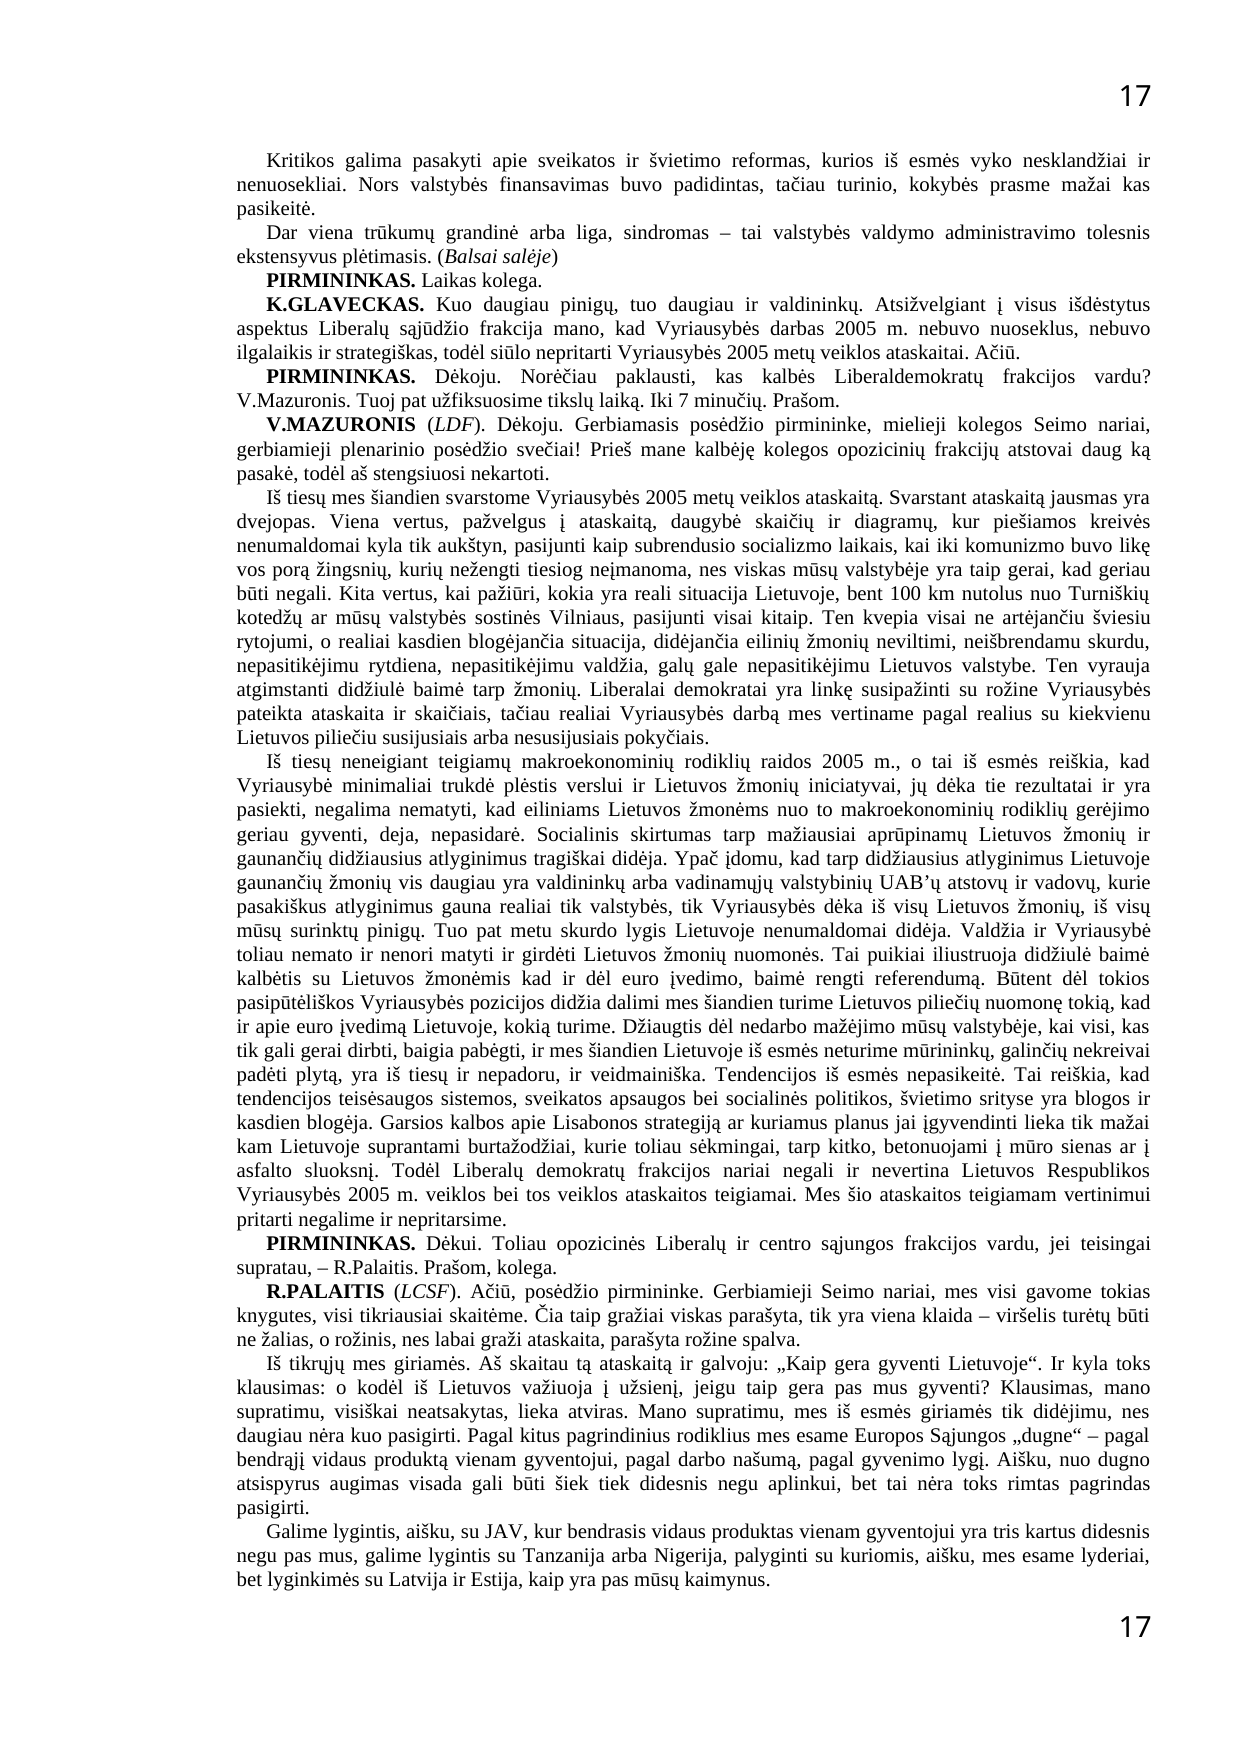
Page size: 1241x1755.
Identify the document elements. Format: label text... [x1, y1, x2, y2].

text PIRMININKAS. Dėkui. Toliau opozicinės Liberalų ir centro sąjungos frakcijos vardu, jei teisingai supratau, – R.Palaitis. Prašom, kolega. [236, 1231, 1152, 1279]
text V.MAZURONIS (LDF). Dėkoju. Gerbiamasis posėdžio pirmininke, mielieji kolegos Seimo nariai, gerbiamieji plenarinio posėdžio svečiai! Prieš mane kalbėję kolegos opozicinių frakcijų atstovai daug ką pasakė, todėl aš stengsiuosi nekartoti. [236, 412, 1152, 484]
text Dar viena trūkumų grandinė arba liga, sindromas – tai valstybės valdymo administravimo tolesnis ekstensyvus plėtimasis. (Balsai salėje) [236, 220, 1152, 268]
text R.PALAITIS (LCSF). Ačiū, posėdžio pirmininke. Gerbiamieji Seimo nariai, mes visi gavome tokias knygutes, visi tikriausiai skaitėme. Čia taip gražiai viskas parašyta, tik yra viena klaida – viršelis turėtų būti ne žalias, o rožinis, nes labai graži ataskaita, parašyta rožine spalva. [236, 1279, 1152, 1351]
text Galime lygintis, aišku, su JAV, kur bendrasis vidaus produktas vienam gyventojui yra tris kartus didesnis negu pas mus, galime lygintis su Tanzanija arba Nigerija, palyginti su kuriomis, aišku, mes esame lyderiai, bet lyginkimės su Latvija ir Estija, kaip yra pas mūsų kaimynus. [236, 1519, 1152, 1591]
text PIRMININKAS. Dėkoju. Norėčiau paklausti, kas kalbės Liberaldemokratų frakcijos vardu? V.Mazuronis. Tuoj pat užfiksuosime tikslų laiką. Iki 7 minučių. Prašom. [236, 364, 1152, 412]
text Iš tiesų neneigiant teigiamų makroekonominių rodiklių raidos 2005 m., o tai iš esmės reiškia, kad Vyriausybė minimaliai trukdė plėstis verslui ir Lietuvos žmonių iniciatyvai, jų dėka tie rezultatai ir yra pasiekti, negalima nematyti, kad eiliniams Lietuvos žmonėms nuo to makroekonominių rodiklių gerėjimo geriau gyventi, deja, nepasidarė. Socialinis skirtumas tarp mažiausiai aprūpinamų Lietuvos žmonių ir gaunančių didžiausius atlyginimus tragiškai didėja. Ypač įdomu, kad tarp didžiausius atlyginimus Lietuvoje gaunančių žmonių vis daugiau yra valdininkų arba vadinamųjų valstybinių UAB’ų atstovų ir vadovų, kurie pasakiškus atlyginimus gauna realiai tik valstybės, tik Vyriausybės dėka iš visų Lietuvos žmonių, iš visų mūsų surinktų pinigų. Tuo pat metu skurdo lygis Lietuvoje nenumaldomai didėja. Valdžia ir Vyriausybė toliau nemato ir nenori matyti ir girdėti Lietuvos žmonių nuomonės. Tai puikiai iliustruoja didžiulė baimė kalbėtis su Lietuvos žmonėmis kad ir dėl euro įvedimo, baimė rengti referendumą. Būtent dėl tokios pasipūtėliškos Vyriausybės pozicijos didžia dalimi mes šiandien turime Lietuvos piliečių nuomonę tokią, kad ir apie euro įvedimą Lietuvoje, kokią turime. Džiaugtis dėl nedarbo mažėjimo mūsų valstybėje, kai visi, kas tik gali gerai dirbti, baigia pabėgti, ir mes šiandien Lietuvoje iš esmės neturime mūrininkų, galinčių nekreivai padėti plytą, yra iš tiesų ir nepadoru, ir veidmainiška. Tendencijos iš esmės nepasikeitė. Tai reiškia, kad tendencijos teisėsaugos sistemos, sveikatos apsaugos bei socialinės politikos, švietimo srityse yra blogos ir kasdien blogėja. Garsios kalbos apie Lisabonos strategiją ar kuriamus planus jai įgyvendinti lieka tik mažai kam Lietuvoje suprantami burtažodžiai, kurie toliau sėkmingai, tarp kitko, betonuojami į mūro sienas ar į asfalto sluoksnį. Todėl Liberalų demokratų frakcijos nariai negali ir nevertina Lietuvos Respublikos Vyriausybės 2005 m. veiklos bei tos veiklos ataskaitos teigiamai. Mes šio ataskaitos teigiamam vertinimui pritarti negalime ir nepritarsime. [236, 749, 1152, 1231]
text PIRMININKAS. Laikas kolega. [236, 268, 1152, 292]
text K.GLAVECKAS. Kuo daugiau pinigų, tuo daugiau ir valdininkų. Atsižvelgiant į visus išdėstytus aspektus Liberalų sąjūdžio frakcija mano, kad Vyriausybės darbas 2005 m. nebuvo nuoseklus, nebuvo ilgalaikis ir strategiškas, todėl siūlo nepritarti Vyriausybės 2005 metų veiklos ataskaitai. Ačiū. [236, 292, 1152, 364]
text Kritikos galima pasakyti apie sveikatos ir švietimo reformas, kurios iš esmės vyko nesklandžiai ir nenuosekliai. Nors valstybės finansavimas buvo padidintas, tačiau turinio, kokybės prasme mažai kas pasikeitė. [236, 148, 1152, 220]
text Iš tiesų mes šiandien svarstome Vyriausybės 2005 metų veiklos ataskaitą. Svarstant ataskaitą jausmas yra dvejopas. Viena vertus, pažvelgus į ataskaitą, daugybė skaičių ir diagramų, kur piešiamos kreivės nenumaldomai kyla tik aukštyn, pasijunti kaip subrendusio socializmo laikais, kai iki komunizmo buvo likę vos porą žingsnių, kurių nežengti tiesiog neįmanoma, nes viskas mūsų valstybėje yra taip gerai, kad geriau būti negali. Kita vertus, kai pažiūri, kokia yra reali situacija Lietuvoje, bent 100 km nutolus nuo Turniškių kotedžų ar mūsų valstybės sostinės Vilniaus, pasijunti visai kitaip. Ten kvepia visai ne artėjančiu šviesiu rytojumi, o realiai kasdien blogėjančia situacija, didėjančia eilinių žmonių neviltimi, neišbrendamu skurdu, nepasitikėjimu rytdiena, nepasitikėjimu valdžia, galų gale nepasitikėjimu Lietuvos valstybe. Ten vyrauja atgimstanti didžiulė baimė tarp žmonių. Liberalai demokratai yra linkę susipažinti su rožine Vyriausybės pateikta ataskaita ir skaičiais, tačiau realiai Vyriausybės darbą mes vertiname pagal realius su kiekvienu Lietuvos piliečiu susijusiais arba nesusijusiais pokyčiais. [236, 484, 1152, 749]
text Iš tikrųjų mes giriamės. Aš skaitau tą ataskaitą ir galvoju: „Kaip gera gyventi Lietuvoje“. Ir kyla toks klausimas: o kodėl iš Lietuvos važiuoja į užsienį, jeigu taip gera pas mus gyventi? Klausimas, mano supratimu, visiškai neatsakytas, lieka atviras. Mano supratimu, mes iš esmės giriamės tik didėjimu, nes daugiau nėra kuo pasigirti. Pagal kitus pagrindinius rodiklius mes esame Europos Sąjungos „dugne“ – pagal bendrąjį vidaus produktą vienam gyventojui, pagal darbo našumą, pagal gyvenimo lygį. Aišku, nuo dugno atsispyrus augimas visada gali būti šiek tiek didesnis negu aplinkui, bet tai nėra toks rimtas pagrindas pasigirti. [236, 1351, 1152, 1519]
